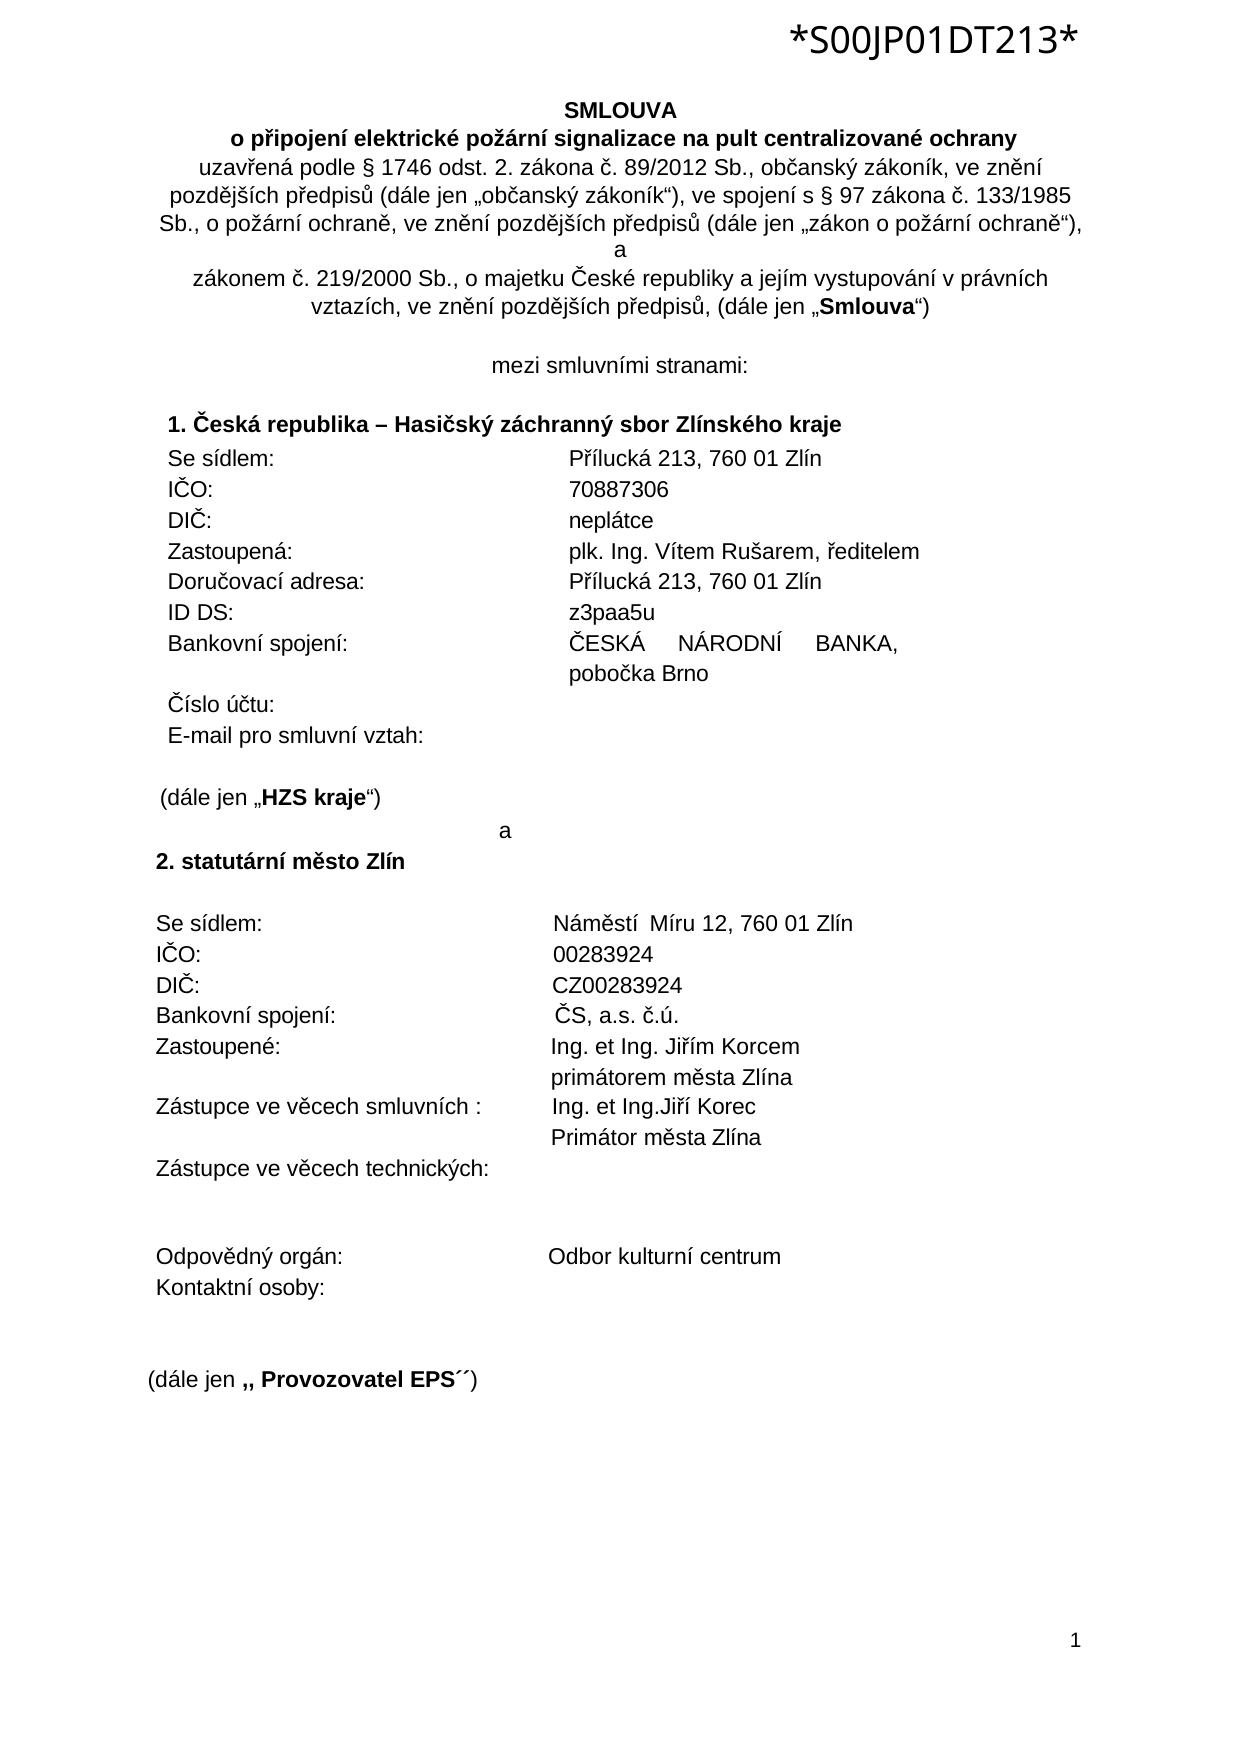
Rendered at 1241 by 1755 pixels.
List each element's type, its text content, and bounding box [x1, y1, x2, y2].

table_cell Přílucká 213, 760 01 Zlín [497, 567, 927, 597]
text Sb., o požární ochraně, ve znění pozdějších předpisů (dále jen „zákon o požární ochraně“), a [151, 210, 1090, 262]
table_cell [497, 768, 927, 812]
table_cell plk. Ing. Vítem Rušarem, ředitelem [497, 536, 927, 567]
table_cell Se sídlem: [154, 442, 497, 474]
table_cell neplátce [497, 505, 927, 536]
text uzavřená podle § 1746 odst. 2. zákona č. 89/2012 Sb., občanský zákoník, ve znění pozdějších předpisů (dále jen „občanský zákoník“), ve spojení s § 97 zákona č. 133/1985 [169, 154, 1072, 208]
text Primátor města Zlína [551, 1124, 1226, 1150]
text zákonem č. 219/2000 Sb., o majetku České republiky a jejím vystupování v právních vztazích, ve znění pozdějších předpisů, (dále jen „Smlouva“) [151, 265, 1089, 319]
table_cell (dále jen „HZS kraje“) [154, 768, 497, 812]
table_cell 70887306 [497, 474, 927, 505]
text Zástupce ve věcech technických: [156, 1155, 1226, 1181]
text Kontaktní osoby: [156, 1274, 1226, 1301]
text a [498, 817, 1226, 844]
table_cell Zastoupená: [154, 536, 497, 567]
text *S00JP01DT213* [788, 14, 1226, 65]
text mezi smluvními stranami: [118, 352, 1122, 378]
table_cell ID DS: [154, 597, 497, 628]
table_cell Bankovní spojení: [154, 628, 497, 689]
table_cell Přílucká 213, 760 01 Zlín [497, 442, 927, 474]
subtitle o připojení elektrické požární signalizace na pult centralizované ochrany [151, 125, 1096, 151]
table_cell Číslo účtu: E-mail pro smluvní vztah: [154, 689, 497, 767]
table_cell DIČ: [154, 505, 497, 536]
table_cell ČESKÁ NÁRODNÍ BANKA, pobočka Brno [497, 628, 927, 689]
text DIČ: CZ00283924 [156, 972, 1226, 998]
text Odpovědný orgán: Odbor kulturní centrum [156, 1243, 1226, 1270]
text Zastoupené: Ing. et Ing. Jiřím Korcem primátorem města Zlína [155, 1033, 801, 1090]
text IČO: 00283924 [156, 941, 1226, 967]
table_cell IČO: [154, 474, 497, 505]
text Bankovní spojení: ČS, a.s. č.ú. [156, 1002, 1226, 1029]
table_cell [497, 689, 927, 767]
table_header 1. Česká republika – Hasičský záchranný sbor Zlínského kraje [154, 412, 927, 442]
subtitle SMLOUVA [151, 97, 1090, 123]
text (dále jen ,, Provozovatel EPS´´) [147, 1366, 1226, 1392]
table_cell z3paa5u [497, 597, 927, 628]
subtitle 2. statutární město Zlín [156, 848, 1226, 874]
text Zástupce ve věcech smluvních : Ing. et Ing.Jiří Korec [156, 1094, 1226, 1119]
text Se sídlem: Náměstí Míru 12, 760 01 Zlín [156, 910, 1226, 936]
table_cell Doručovací adresa: [154, 567, 497, 597]
